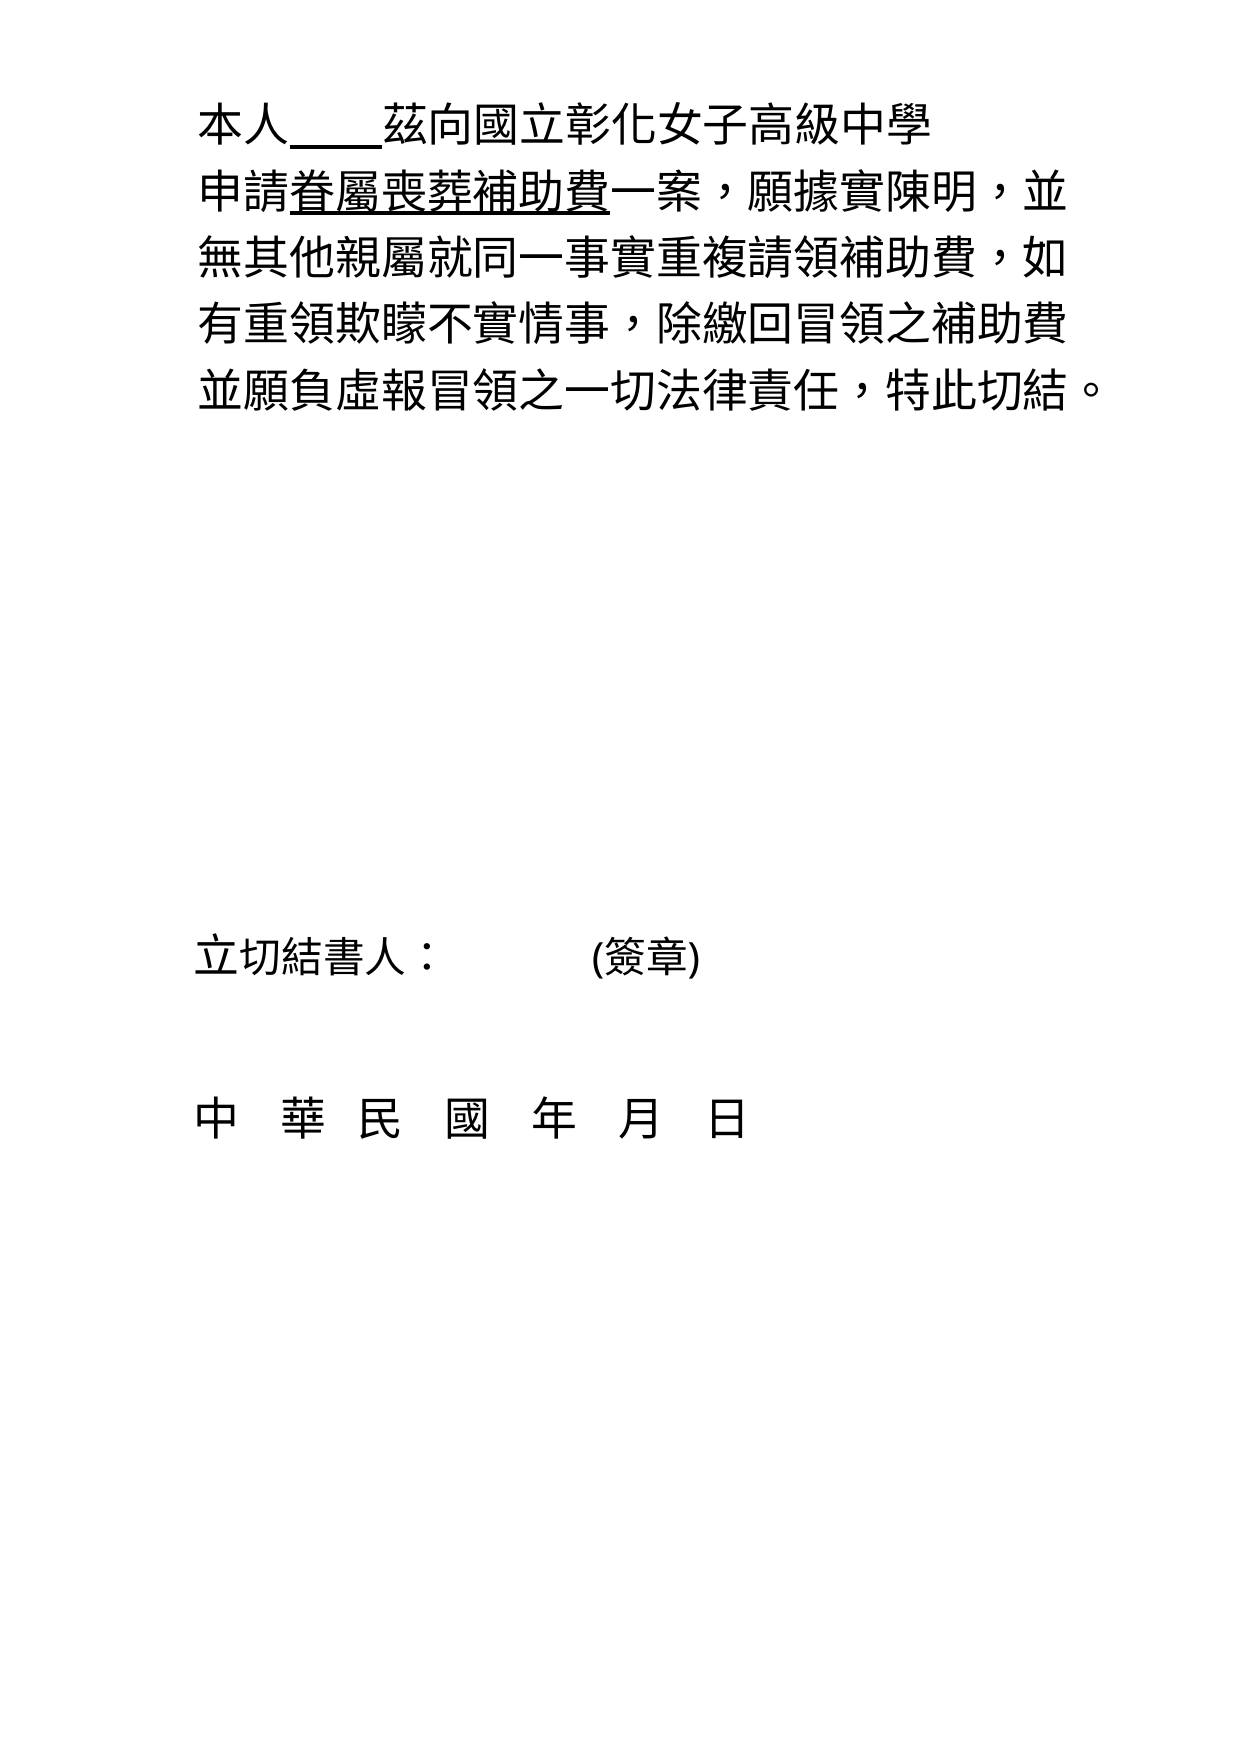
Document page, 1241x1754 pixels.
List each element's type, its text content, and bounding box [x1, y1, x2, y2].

text 有重領欺矇不實情事，除繳回冒領之補助費 [89, 288, 1240, 354]
text 立切結書人： (簽章) [89, 919, 1240, 986]
text 本人 茲向國立彰化女子高級中學 [89, 89, 1240, 155]
text 中 華 民 國 年 月 日 [89, 1082, 1240, 1148]
text 無其他親屬就同一事實重複請領補助費，如 [89, 221, 1240, 288]
text 申請眷屬喪葬補助費一案，願據實陳明，並 [89, 155, 1240, 221]
text 並願負虛報冒領之一切法律責任，特此切結。 [89, 354, 1240, 420]
